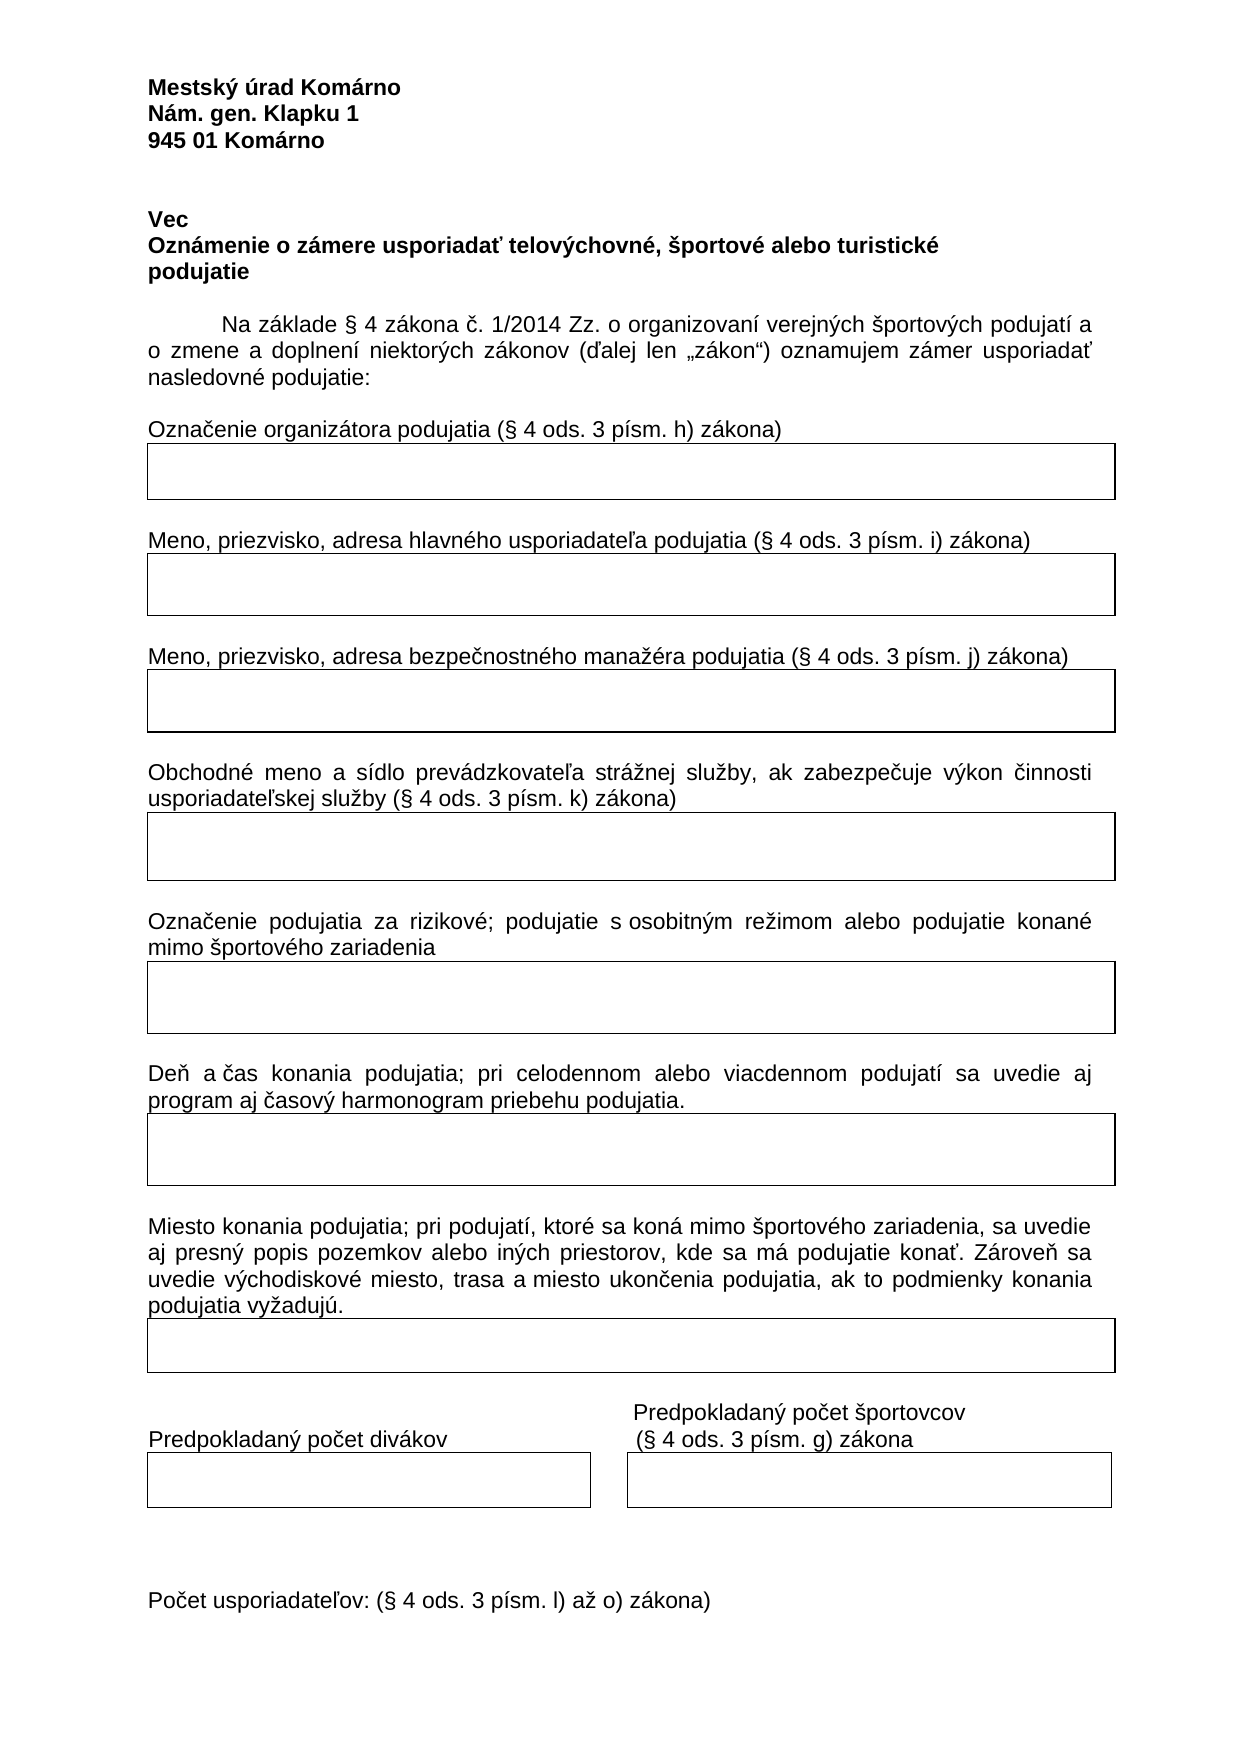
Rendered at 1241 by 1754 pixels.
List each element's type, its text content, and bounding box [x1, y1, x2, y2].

table_header [148, 962, 1114, 1033]
text 945 01 Komárno [148, 127, 1092, 153]
table_header [148, 670, 1114, 731]
text Mestský úrad Komárno [148, 74, 1092, 100]
table_header [148, 554, 1114, 615]
text podujatie [148, 258, 1092, 285]
text Predpokladaný počet športovcov [616, 1399, 1092, 1426]
text Meno, priezvisko, adresa hlavného usporiadateľa podujatia (§ 4 ods. 3 písm. i) zákona) [148, 527, 1092, 553]
text Na základe § 4 zákona č. 1/2014 Zz. o organizovaní verejných športových podujatí a o zmene a doplnení niektorých zákonov (ďalej len „zákon“) oznamujem zámer usporiadať nasledovné podujatie: [148, 311, 1092, 390]
text Obchodné meno a sídlo prevádzkovateľa strážnej služby, ak zabezpečuje výkon činnosti usporiadateľskej služby (§ 4 ods. 3 písm. k) zákona) [148, 759, 1092, 812]
table_header [591, 1452, 627, 1507]
text Oznámenie o zámere usporiadať telovýchovné, športové alebo turistické [148, 232, 1092, 258]
table_header [628, 1453, 1111, 1507]
text Predpokladaný počet divákov (§ 4 ods. 3 písm. g) zákona [129, 1426, 1092, 1452]
table_header [148, 1319, 1114, 1372]
text Označenie podujatia za rizikové; podujatie s osobitným režimom alebo podujatie konané mimo športového zariadenia [148, 908, 1092, 961]
text Nám. gen. Klapku 1 [148, 100, 1092, 127]
table_header [148, 1114, 1114, 1185]
text Vec [148, 206, 1092, 232]
table_header [148, 1453, 590, 1507]
text Meno, priezvisko, adresa bezpečnostného manažéra podujatia (§ 4 ods. 3 písm. j) zákona) [148, 643, 1092, 669]
text Miesto konania podujatia; pri podujatí, ktoré sa koná mimo športového zariadenia, sa uvedie aj presný popis pozemkov alebo iných priestorov, kde sa má podujatie konať. Zároveň sa uvedie východiskové miesto, trasa a miesto ukončenia podujatia, ak to podmienky konania podujatia vyžadujú. [148, 1213, 1092, 1318]
table_header [148, 444, 1114, 499]
text Počet usporiadateľov: (§ 4 ods. 3 písm. l) až o) zákona) [148, 1587, 1092, 1613]
text Označenie organizátora podujatia (§ 4 ods. 3 písm. h) zákona) [148, 416, 1092, 443]
table_header [148, 813, 1114, 880]
text Deň a čas konania podujatia; pri celodennom alebo viacdennom podujatí sa uvedie aj program aj časový harmonogram priebehu podujatia. [148, 1060, 1092, 1113]
